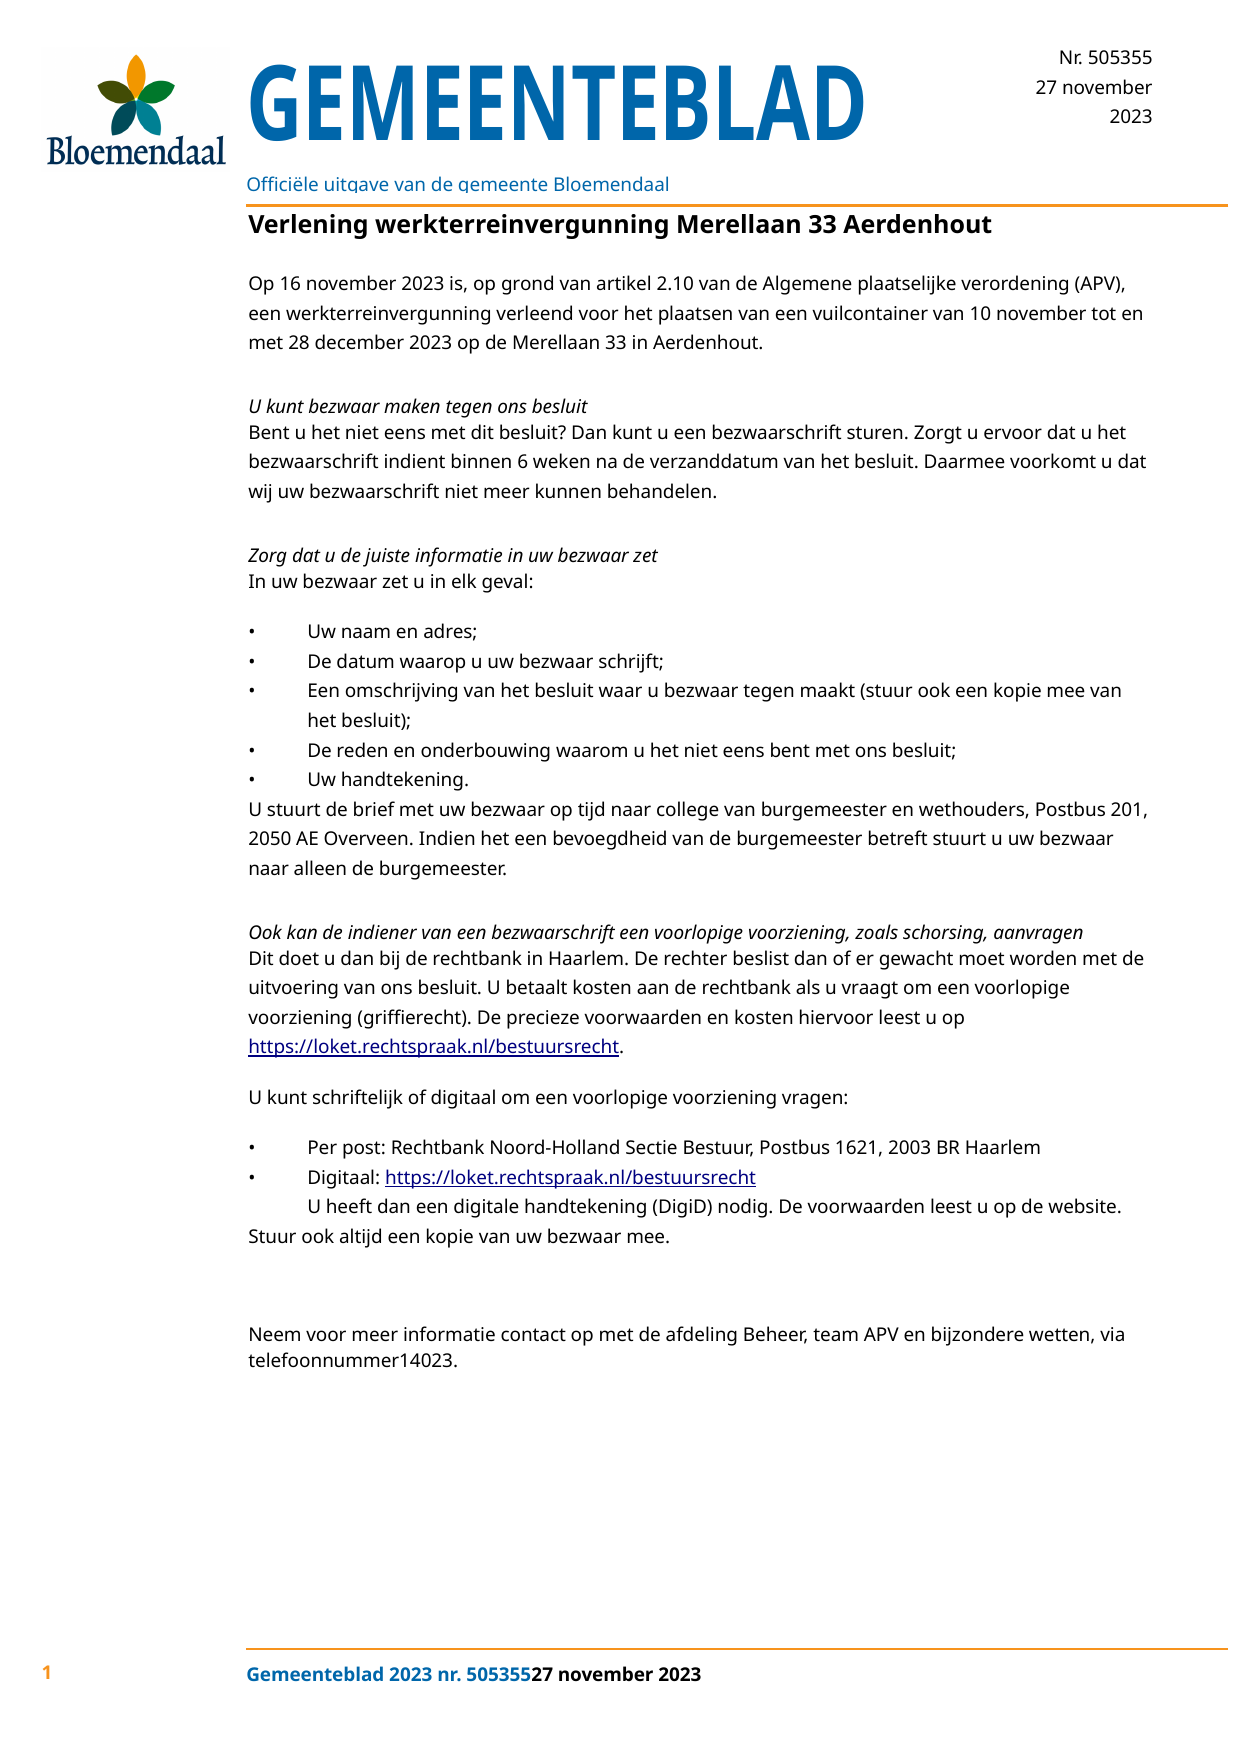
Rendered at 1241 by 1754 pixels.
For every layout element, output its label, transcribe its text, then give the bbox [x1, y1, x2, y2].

list Per post: Rechtbank Noord-Holland Sectie Bestuur, Postbus 1621, 2003 BR Haarlem [248, 1134, 1152, 1160]
list U heeft dan een digitale handtekening (DigiD) nodig. De voorwaarden leest u op de website. [248, 1193, 1152, 1219]
text In uw bezwaar zet u in elk geval: [248, 568, 1152, 594]
list De datum waarop u uw bezwaar schrijft; [248, 648, 1152, 674]
text Stuur ook altijd een kopie van uw bezwaar mee. [248, 1223, 1152, 1249]
text Ook kan de indiener van een bezwaarschrift een voorlopige voorziening, zoals schorsing, aanvragen [248, 919, 1152, 945]
text U stuurt de brief met uw bezwaar op tijd naar college van burgemeester en wethouders, Postbus 201, 2050 AE Overveen. Indien het een bevoegdheid van de burgemeester betreft stuurt u uw bezwaar naar alleen de burgemeester. [248, 796, 1152, 881]
text Op 16 november 2023 is, op grond van artikel 2.10 van de Algemene plaatselijke verordening (APV), een werkterreinvergunning verleend voor het plaatsen van een vuilcontainer van 10 november tot en met 28 december 2023 op de Merellaan 33 in Aerdenhout. [248, 270, 1152, 355]
text Bent u het niet eens met dit besluit? Dan kunt u een bezwaarschrift sturen. Zorgt u ervoor dat u het bezwaarschrift indient binnen 6 weken na de verzanddatum van het besluit. Daarmee voorkomt u dat wij uw bezwaarschrift niet meer kunnen behandelen. [248, 419, 1152, 504]
list De reden en onderbouwing waarom u het niet eens bent met ons besluit; [248, 737, 1152, 762]
text Dit doet u dan bij de rechtbank in Haarlem. De rechter beslist dan of er gewacht moet worden met de uitvoering van ons besluit. U betaalt kosten aan de rechtbank als u vraagt om een voorlopige voorziening (griffierecht). De precieze voorwaarden en kosten hiervoor leest u op https://loket.rechtspraak.nl/bestuursrecht. [248, 945, 1152, 1059]
text Verlening werkterreinvergunning Merellaan 33 Aerdenhout [248, 207, 1152, 241]
list Digitaal: https://loket.rechtspraak.nl/bestuursrecht [248, 1164, 1152, 1190]
text Zorg dat u de juiste informatie in uw bezwaar zet [248, 542, 1152, 568]
text U kunt schriftelijk of digitaal om een voorlopige voorziening vragen: [248, 1084, 1152, 1110]
text Neem voor meer informatie contact op met de afdeling Beheer, team APV en bijzondere wetten, via telefoonnummer14023. [248, 1321, 1152, 1373]
list Uw handtekening. [248, 766, 1152, 792]
picture [41, 47, 231, 172]
list Uw naam en adres; [248, 618, 1152, 644]
list Een omschrijving van het besluit waar u bezwaar tegen maakt (stuur ook een kopie mee van het besluit); [248, 678, 1152, 733]
text U kunt bezwaar maken tegen ons besluit [248, 393, 1152, 419]
